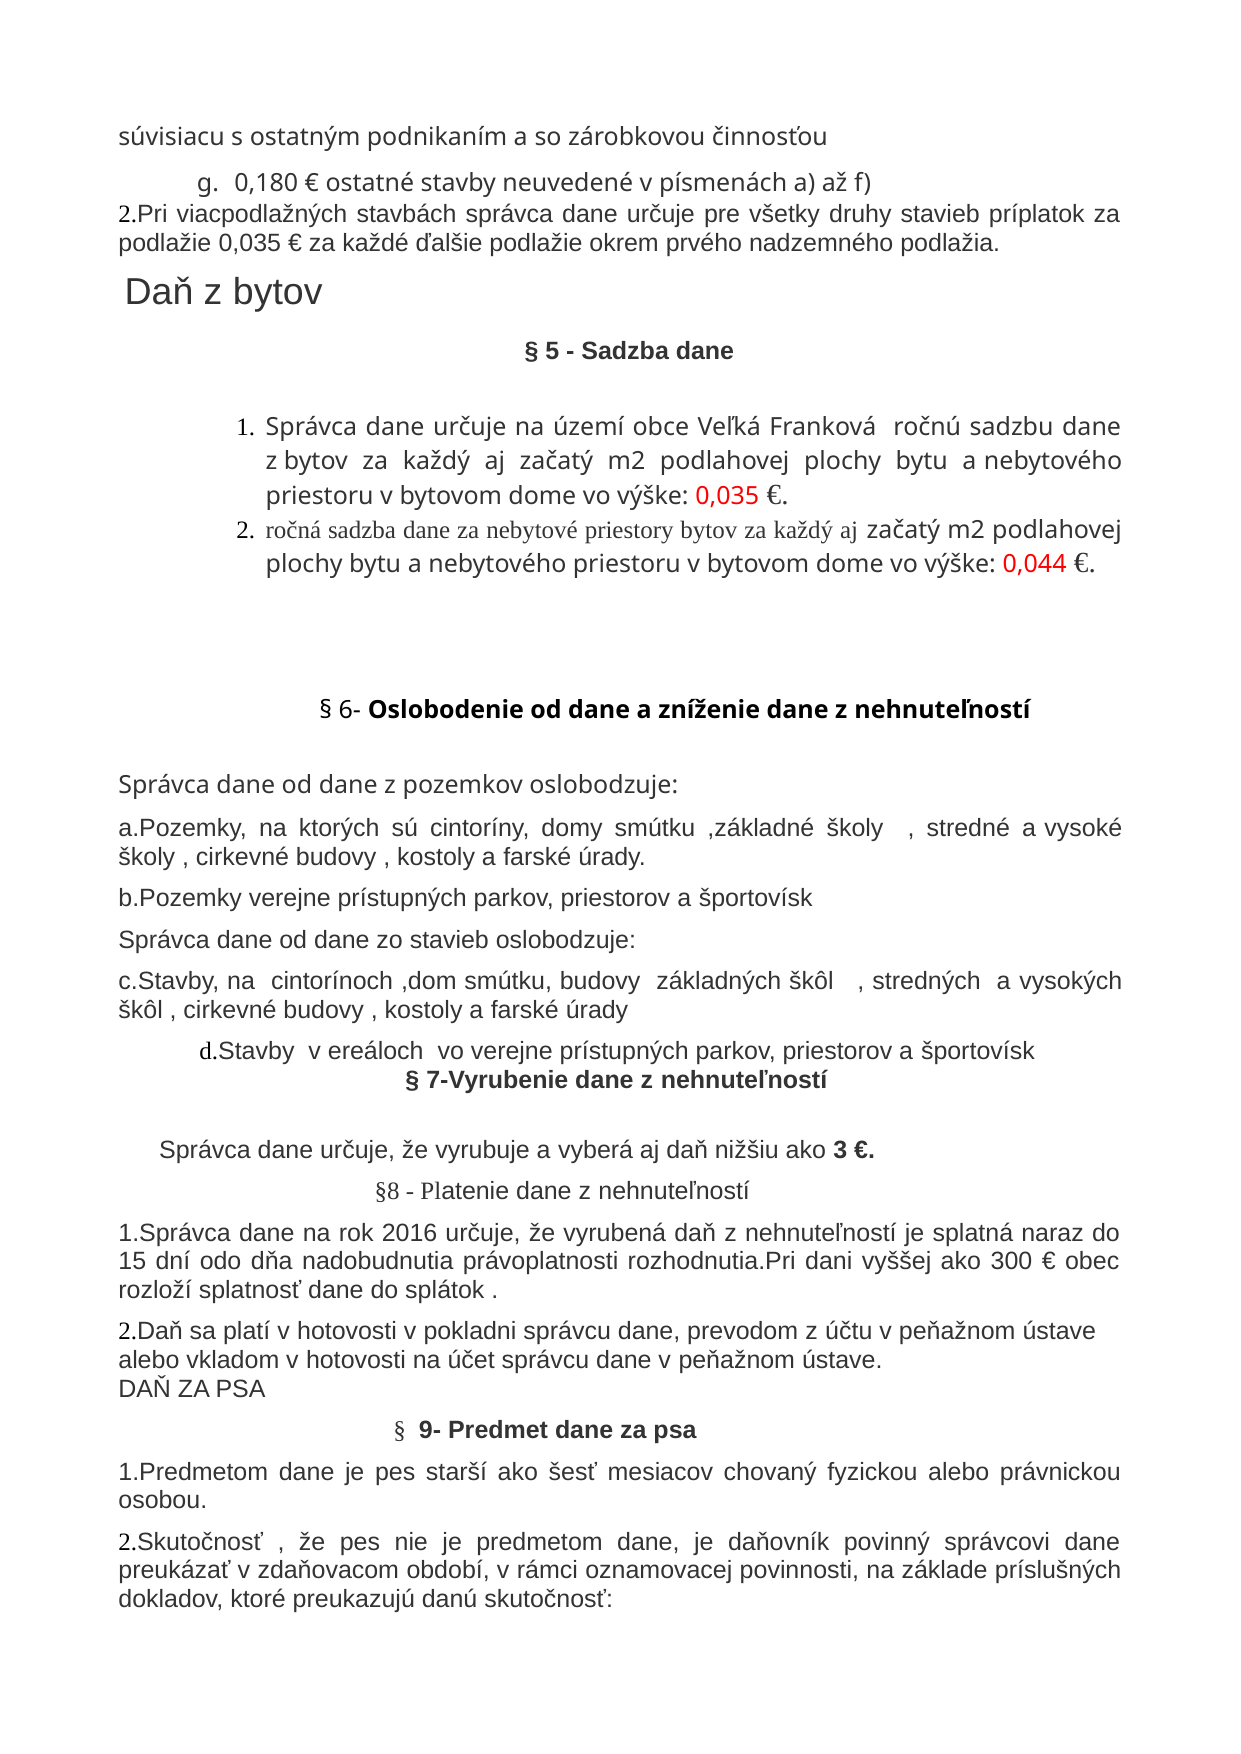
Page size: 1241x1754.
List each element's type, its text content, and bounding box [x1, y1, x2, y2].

text DAŇ ZA PSA [118, 1374, 1122, 1403]
list 0,180 € ostatné stavby neuvedené v písmenách a) až f) [197, 165, 1122, 199]
text § 9- Predmet dane za psa [118, 1415, 1122, 1444]
list Pozemky, na ktorých sú cintoríny, domy smútku ,základné školy , stredné a vysoké školy , cirkevné budovy , kostoly a farské úrady. [118, 813, 1122, 871]
list Správca dane na rok 2016 určuje, že vyrubená daň z nehnuteľností je splatná naraz do 15 dní odo dňa nadobudnutia právoplatnosti rozhodnutia.Pri dani vyššej ako 300 € obec rozloží splatnosť dane do splátok . [118, 1217, 1122, 1304]
text § 6- Oslobodenie od dane a zníženie dane z nehnuteľností [118, 691, 1122, 726]
text Daň z bytov [118, 269, 1122, 312]
list Skutočnosť , že pes nie je predmetom dane, je daňovník povinný správcovi dane preukázať v zdaňovacom období, v rámci oznamovacej povinnosti, na základe príslušných dokladov, ktoré preukazujú danú skutočnosť: [118, 1526, 1122, 1613]
list Stavby v ereáloch vo verejne prístupných parkov, priestorov a športovísk [118, 1036, 1122, 1065]
text § 7-Vyrubenie dane z nehnuteľností [121, 1065, 1122, 1093]
text Správca dane od dane zo stavieb oslobodzuje: [118, 924, 1122, 953]
list Daň sa platí v hotovosti v pokladni správcu dane, prevodom z účtu v peňažnom ústave alebo vkladom v hotovosti na účet správcu dane v peňažnom ústave. [118, 1316, 1122, 1374]
text §8 - Platenie dane z nehnuteľností [118, 1176, 1122, 1205]
text Správca dane určuje, že vyrubuje a vyberá aj daň nižšiu ako 3 €. [159, 1135, 1122, 1164]
text § 5 - Sadzba dane [118, 324, 1122, 368]
list ročná sadzba dane za nebytové priestory bytov za každý aj začatý m2 podlahovej plochy bytu a nebytového priestoru v bytovom dome vo výške: 0,044 €. [236, 512, 1122, 580]
text Správca dane od dane z pozemkov oslobodzuje: [118, 767, 1122, 801]
list Pozemky verejne prístupných parkov, priestorov a športovísk [118, 883, 1122, 912]
list Predmetom dane je pes starší ako šesť mesiacov chovaný fyzickou alebo právnickou osobou. [118, 1456, 1122, 1514]
list Pri viacpodlažných stavbách správca dane určuje pre všetky druhy stavieb príplatok za podlažie 0,035 € za každé ďalšie podlažie okrem prvého nadzemného podlažia. [118, 199, 1122, 256]
list Správca dane určuje na území obce Veľká Franková ročnú sadzbu dane z bytov za každý aj začatý m2 podlahovej plochy bytu a nebytového priestoru v bytovom dome vo výške: 0,035 €. [236, 409, 1122, 512]
text súvisiacu s ostatným podnikaním a so zárobkovou činnosťou [118, 118, 1122, 152]
list Stavby, na cintorínoch ,dom smútku, budovy základných škôl , stredných a vysokých škôl , cirkevné budovy , kostoly a farské úrady [118, 966, 1122, 1023]
